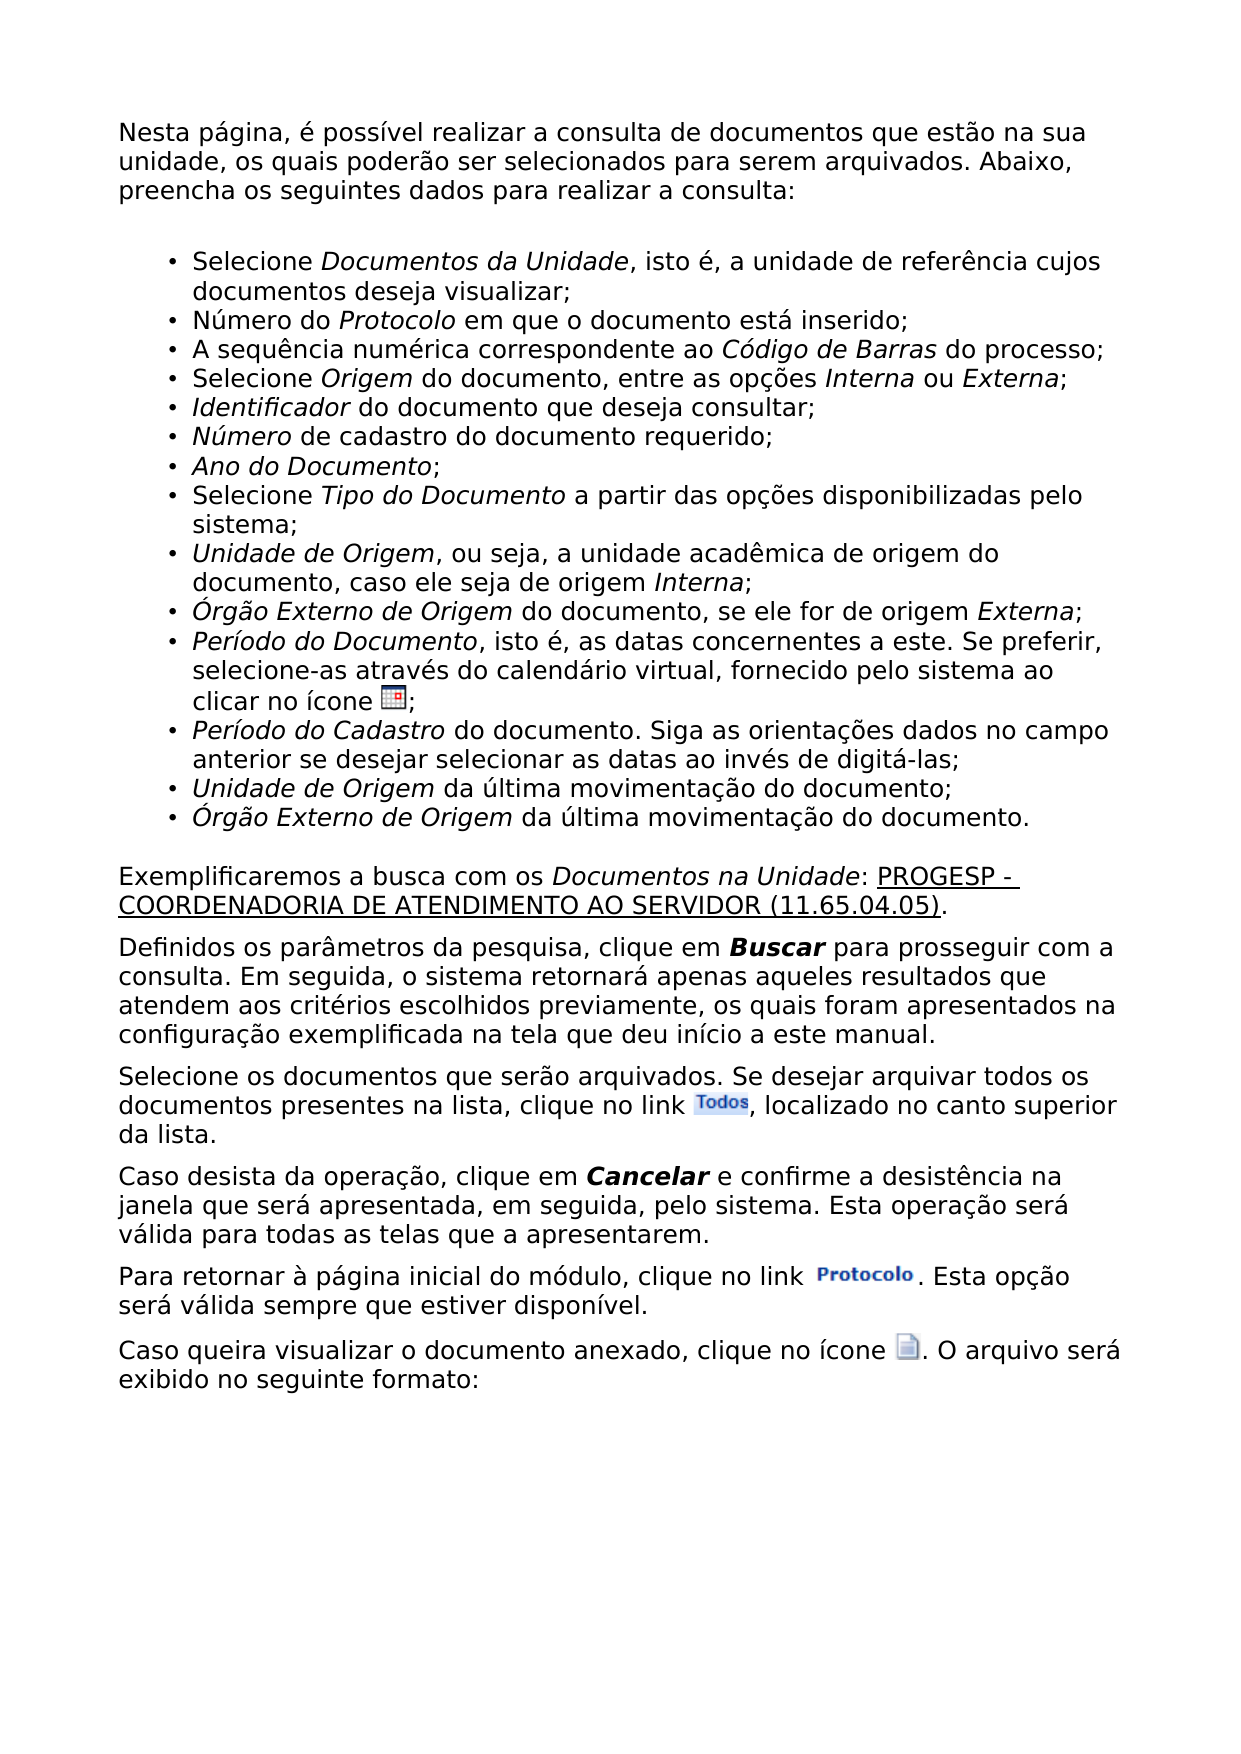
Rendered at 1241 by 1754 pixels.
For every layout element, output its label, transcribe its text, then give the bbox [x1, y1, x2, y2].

text Para retornar à página inicial do módulo, clique no link . Esta opção será válida sempre que estiver disponível. [118, 1262, 1122, 1321]
picture [812, 1263, 917, 1286]
text Definidos os parâmetros da pesquisa, clique em Buscar para prosseguir com a consulta. Em seguida, o sistema retornará apenas aqueles resultados que atendem aos critérios escolhidos previamente, os quais foram apresentados na configuração exemplificada na tela que deu início a este manual. [118, 933, 1122, 1050]
picture [381, 685, 408, 711]
text Selecione os documentos que serão arquivados. Se desejar arquivar todos os documentos presentes na lista, clique no link , localizado no canto superior da lista. [118, 1062, 1122, 1150]
text Nesta página, é possível realizar a consulta de documentos que estão na sua unidade, os quais poderão ser selecionados para serem arquivados. Abaixo, preencha os seguintes dados para realizar a consulta: [118, 118, 1122, 206]
list Selecione Tipo do Documento a partir das opções disponibilizadas pelo sistema; [177, 481, 1122, 539]
list Órgão Externo de Origem do documento, se ele for de origem Externa; [177, 598, 1122, 627]
text Caso desista da operação, clique em Cancelar e confirme a desistência na janela que será apresentada, em seguida, pelo sistema. Esta operação será válida para todas as telas que a apresentarem. [118, 1162, 1122, 1250]
list Período do Cadastro do documento. Siga as orientações dados no campo anterior se desejar selecionar as datas ao invés de digitá-las; [177, 716, 1122, 774]
list Número de cadastro do documento requerido; [177, 423, 1122, 452]
list Órgão Externo de Origem da última movimentação do documento. [177, 803, 1122, 833]
text Exemplificaremos a busca com os Documentos na Unidade: PROGESP - COORDENADORIA DE ATENDIMENTO AO SERVIDOR (11.65.04.05). [118, 862, 1122, 921]
list Período do Documento, isto é, as datas concernentes a este. Se preferir, selecione-as através do calendário virtual, fornecido pelo sistema ao clicar no ícone ; [177, 627, 1122, 716]
list A sequência numérica correspondente ao Código de Barras do processo; [177, 335, 1122, 364]
list Unidade de Origem, ou seja, a unidade acadêmica de origem do documento, caso ele seja de origem Interna; [177, 539, 1122, 598]
list Ano do Documento; [177, 452, 1122, 481]
picture [894, 1333, 922, 1360]
list Número do Protocolo em que o documento está inserido; [177, 306, 1122, 335]
text Caso queira visualizar o documento anexado, clique no ícone . O arquivo será exibido no seguinte formato: [118, 1333, 1122, 1395]
list Identificador do documento que deseja consultar; [177, 393, 1122, 423]
list Unidade de Origem da última movimentação do documento; [177, 774, 1122, 803]
list Selecione Documentos da Unidade, isto é, a unidade de referência cujos documentos deseja visualizar; [177, 248, 1122, 306]
list Selecione Origem do documento, entre as opções Interna ou Externa; [177, 364, 1122, 393]
picture [693, 1092, 749, 1115]
